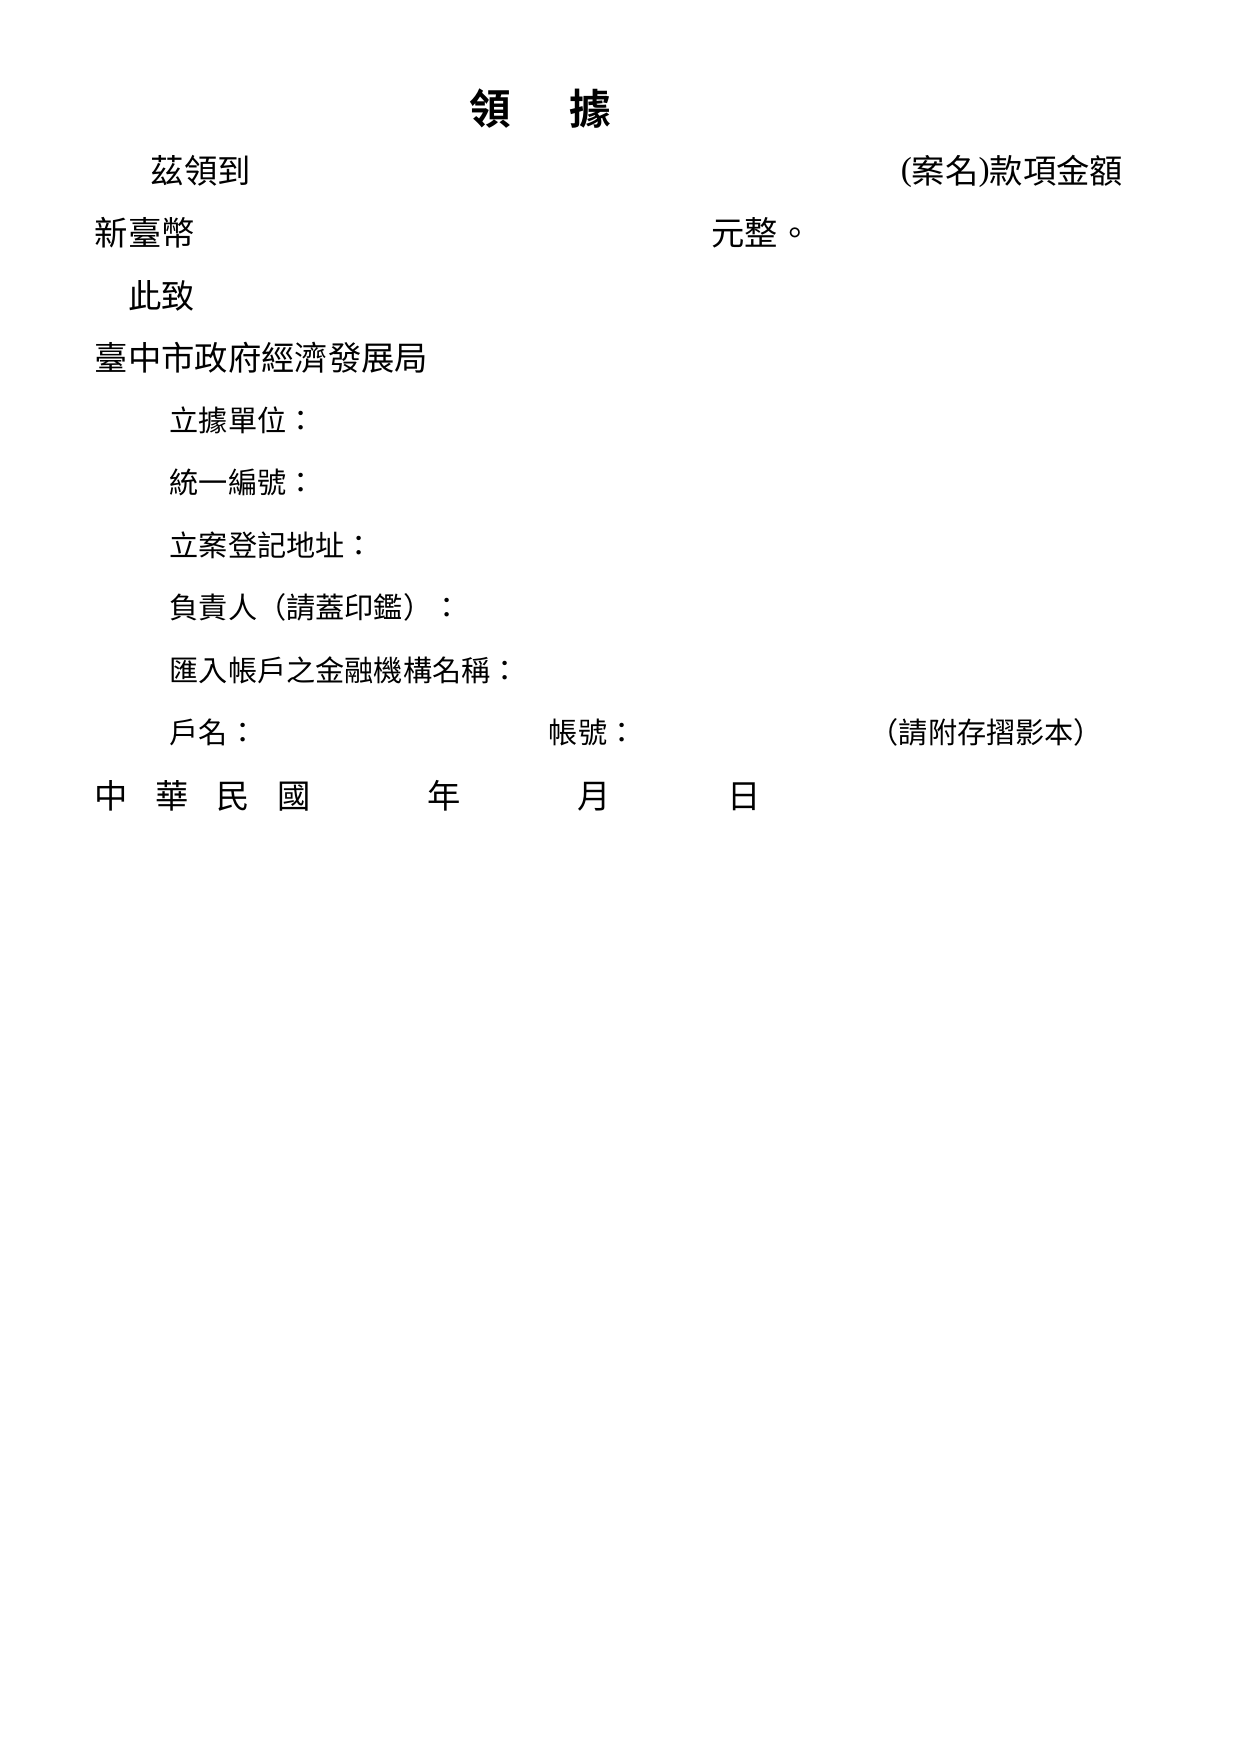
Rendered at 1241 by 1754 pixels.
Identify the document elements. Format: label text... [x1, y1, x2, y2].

text 戶名： 帳號： （請附存摺影本） [169, 689, 1152, 752]
text 立案登記地址： [169, 502, 1152, 564]
text 統一編號： [169, 439, 1152, 502]
text 領據 [469, 64, 1152, 127]
text 中華民國 年 月 日 [94, 752, 1152, 814]
text 此致 [94, 252, 1152, 314]
text 立據單位： [169, 377, 1152, 439]
text 臺中市政府經濟發展局 [94, 314, 1152, 377]
text 負責人（請蓋印鑑）： [169, 564, 1152, 627]
text 茲領到 (案名)款項金額新臺幣 元整。 [94, 127, 1133, 252]
text 匯入帳戶之金融機構名稱： [169, 627, 1152, 689]
